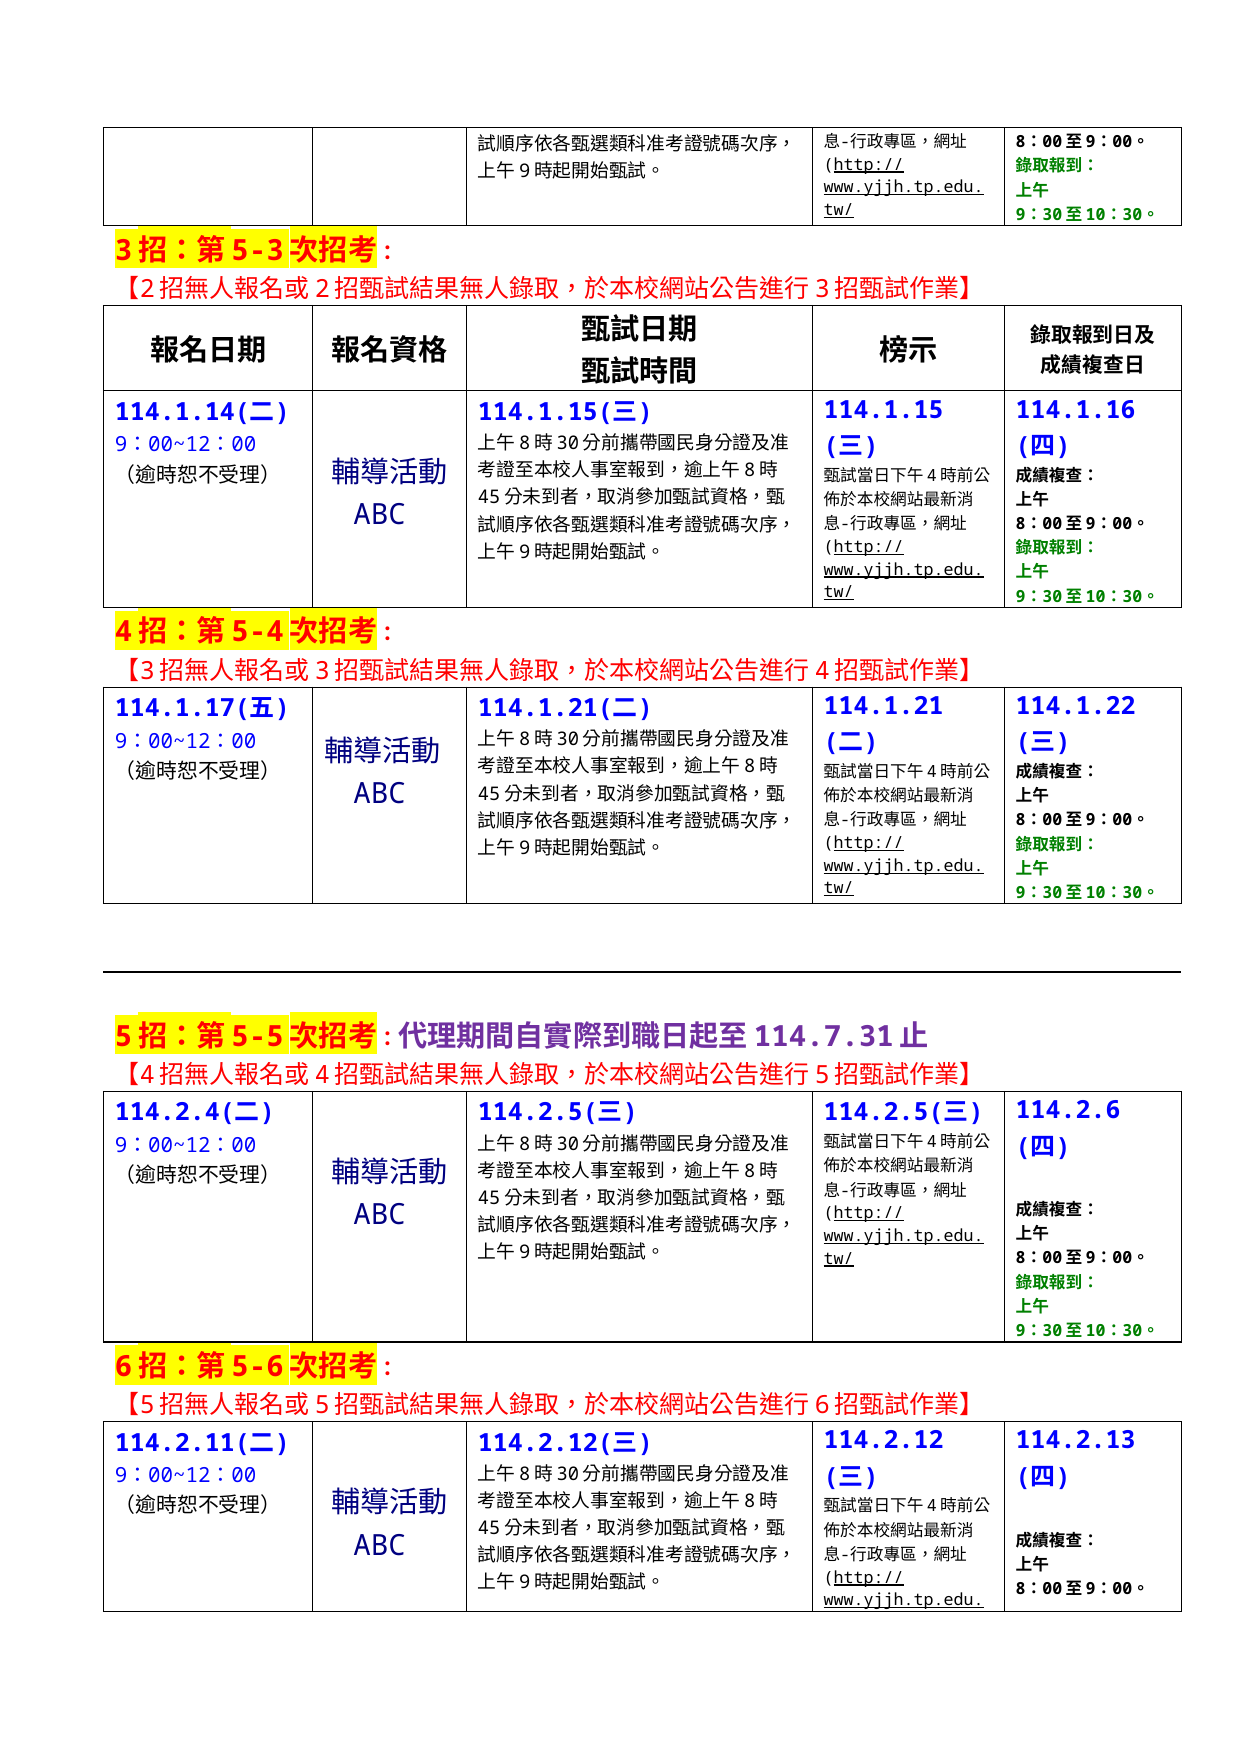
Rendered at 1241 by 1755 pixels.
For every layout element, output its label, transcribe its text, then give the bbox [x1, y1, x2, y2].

table_cell 114.1.21(二) 上午8時30分前攜帶國民身分證及准考證至本校人事室報到，逾上午8時45分未到者，取消參加甄試資格，甄試順序依各甄選類科准考證號碼次序，上午9時起開始甄試。 [467, 688, 812, 903]
table_cell 錄取報到日及 成績複查日 [1005, 306, 1181, 390]
table_cell 114.2.6(四) 成績複查： 上午 8：00至9：00。 錄取報到： 上午 9：30至10：30。 [1005, 1092, 1181, 1341]
table_cell 114.2.5(三) 甄試當日下午4時前公佈於本校網站最新消息-行政專區，網址(http://www.yjjh.tp.edu.tw/ [813, 1092, 1004, 1341]
table_cell 試順序依各甄選類科准考證號碼次序，上午9時起開始甄試。 [467, 128, 812, 225]
table_cell 114.2.4(二) 9：00~12：00 （逾時恕不受理） [104, 1092, 312, 1341]
table_cell 114.1.14(二) 9：00~12：00 （逾時恕不受理） [104, 391, 312, 607]
table_cell 輔導活動 ABC [313, 391, 466, 607]
table_cell 輔導活動 ABC [313, 1092, 466, 1341]
table_cell 榜示 [813, 306, 1004, 390]
table_cell 息-行政專區，網址(http://www.yjjh.tp.edu.tw/ [813, 128, 1004, 225]
table_cell 114.2.12(三) 上午8時30分前攜帶國民身分證及准考證至本校人事室報到，逾上午8時45分未到者，取消參加甄試資格，甄試順序依各甄選類科准考證號碼次序，上午9時起開始甄試。 [467, 1422, 812, 1611]
table_cell 5招：第5-5次招考：代理期間自實際到職日起至114.7.31止 【4招無人報名或4招甄試結果無人錄取，於本校網站公告進行5招甄試作業】 [103, 973, 1181, 1091]
table_cell 輔導活動 ABC [313, 688, 466, 903]
table_cell 114.2.12(三) 甄試當日下午4時前公佈於本校網站最新消息-行政專區，網址(http://www.yjjh.tp.edu. [813, 1422, 1004, 1611]
table_cell 114.2.5(三) 上午8時30分前攜帶國民身分證及准考證至本校人事室報到，逾上午8時45分未到者，取消參加甄試資格，甄試順序依各甄選類科准考證號碼次序，上午9時起開始甄試。 [467, 1092, 812, 1341]
table_cell 報名資格 [313, 306, 466, 390]
table_cell 114.1.17(五) 9：00~12：00 （逾時恕不受理） [104, 688, 312, 903]
table_cell 114.1.22(三) 成績複查： 上午 8：00至9：00。 錄取報到： 上午 9：30至10：30。 [1005, 688, 1181, 903]
table_cell 114.1.21(二) 甄試當日下午4時前公佈於本校網站最新消息-行政專區，網址(http://www.yjjh.tp.edu.tw/ [813, 688, 1004, 903]
table_cell 114.1.15(三) 甄試當日下午4時前公佈於本校網站最新消息-行政專區，網址(http://www.yjjh.tp.edu.tw/ [813, 391, 1004, 607]
table_cell 114.2.13(四) 成績複查： 上午 8：00至9：00。 [1005, 1422, 1181, 1611]
table_cell [103, 904, 1181, 971]
table_cell 輔導活動 ABC [313, 1422, 466, 1611]
table_cell 4招：第5-4次招考： 【3招無人報名或3招甄試結果無人錄取，於本校網站公告進行4招甄試作業】 [103, 608, 1181, 687]
table_cell 114.1.15(三) 上午8時30分前攜帶國民身分證及准考證至本校人事室報到，逾上午8時45分未到者，取消參加甄試資格，甄試順序依各甄選類科准考證號碼次序，上午9時起開始甄試。 [467, 391, 812, 607]
table_cell 6招：第5-6次招考： 【5招無人報名或5招甄試結果無人錄取，於本校網站公告進行6招甄試作業】 [103, 1343, 1181, 1421]
table_cell 報名日期 [104, 306, 312, 390]
table_cell 114.2.11(二) 9：00~12：00 （逾時恕不受理） [104, 1422, 312, 1611]
table_cell [313, 128, 466, 225]
table_cell [104, 128, 312, 225]
table_cell 甄試日期 甄試時間 [467, 306, 812, 390]
table_cell 114.1.16(四) 成績複查： 上午 8：00至9：00。 錄取報到： 上午 9：30至10：30。 [1005, 391, 1181, 607]
table_cell 3招：第5-3次招考： 【2招無人報名或2招甄試結果無人錄取，於本校網站公告進行3招甄試作業】 [103, 226, 1181, 305]
table_cell 8：00至9：00。 錄取報到： 上午 9：30至10：30。 [1005, 128, 1181, 225]
